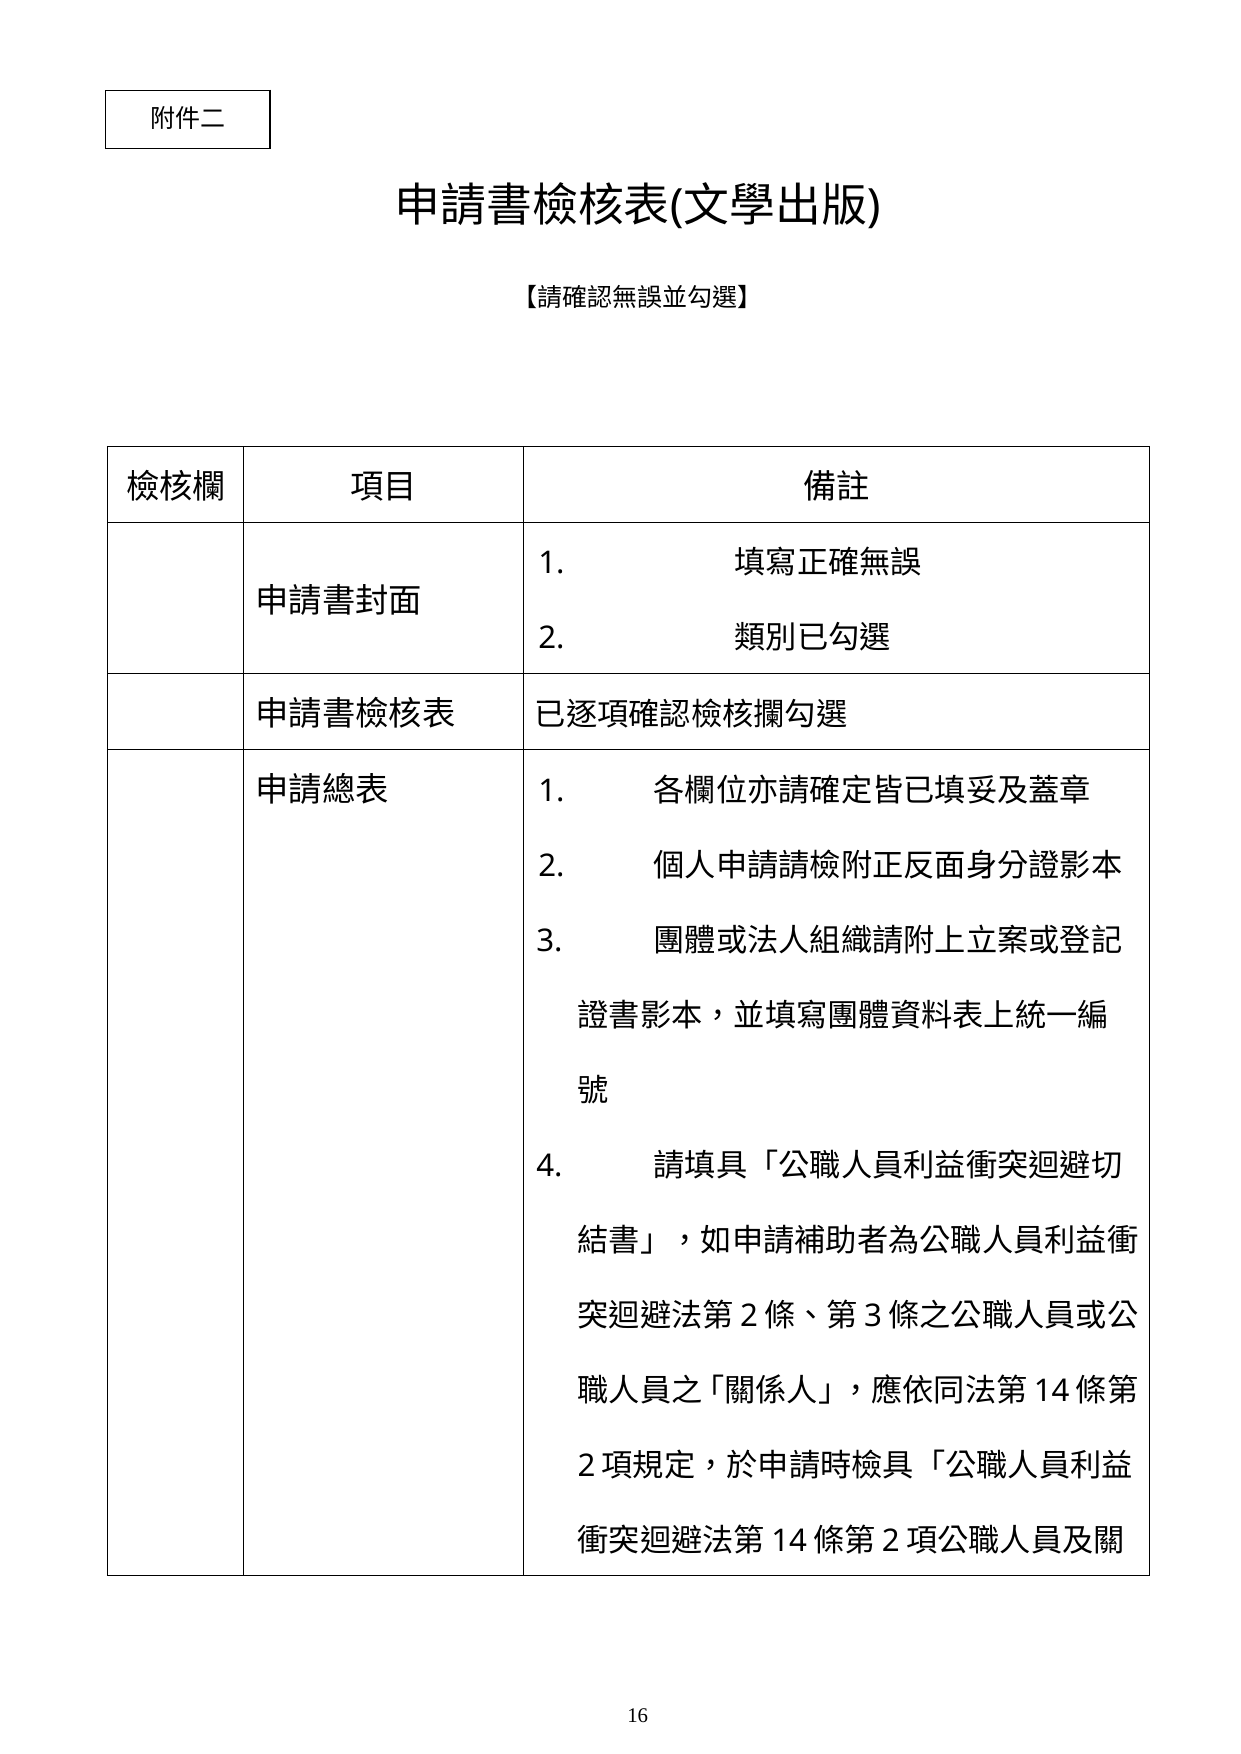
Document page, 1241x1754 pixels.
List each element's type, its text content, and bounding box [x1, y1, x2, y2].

text 【請確認無誤並勾選】 [138, 277, 1137, 314]
table_cell 各欄位亦請確定皆已填妥及蓋章 個人申請請檢附正反面身分證影本 團體或法人組織請附上立案或登記證書影本，並填寫團體資料表上統一編號 請填具「公職人員利益衝突迴避切結書」，如申請補助者為公職人員利益衝突迴避法第2條、第3條之公職人員或公職人員之「關係人」，應依同法第14條第2項規定，於申請時檢具「公職人員利益衝突迴避法第14條第2項公職人員及關 [524, 750, 1149, 1575]
table_header 備註 [524, 447, 1149, 522]
table_header 檢核欄 [108, 447, 243, 522]
text 附件二 [122, 98, 254, 135]
table_cell 申請書檢核表 [244, 674, 523, 749]
table_cell 申請總表 [244, 750, 523, 1575]
table_cell [108, 674, 243, 749]
text 申請書檢核表(文學出版) [138, 164, 1137, 239]
table_header 項目 [244, 447, 523, 522]
table_cell [108, 523, 243, 673]
table_cell 填寫正確無誤 類別已勾選 [524, 523, 1149, 673]
table_cell 申請書封面 [244, 523, 523, 673]
table_cell 已逐項確認檢核攔勾選 [524, 674, 1149, 749]
table_cell [108, 750, 243, 1575]
